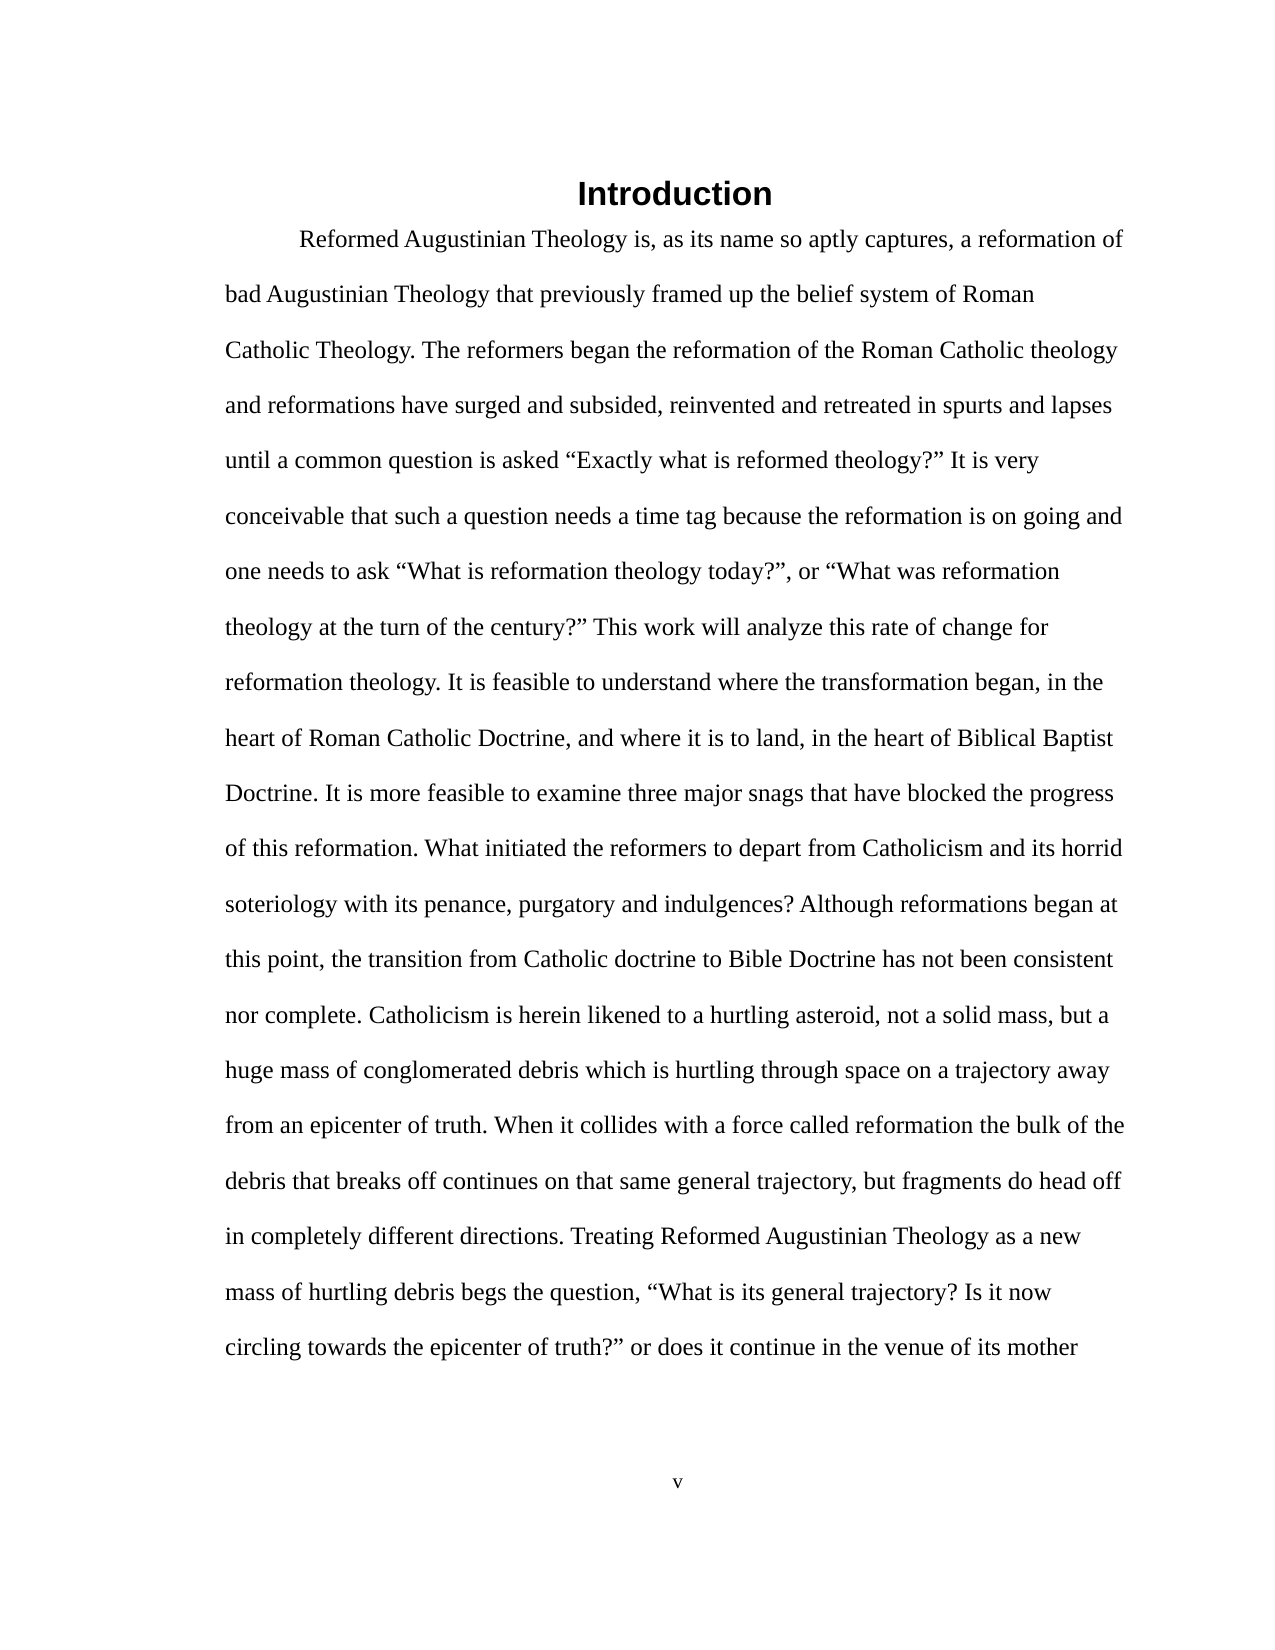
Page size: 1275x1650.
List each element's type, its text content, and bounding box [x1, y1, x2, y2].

subtitle Introduction [225, 175, 1125, 212]
text Reformed Augustinian Theology is, as its name so aptly captures, a reformation of bad Augustinian Theology that previously framed up the belief system of Roman Catholic Theology. The reformers began the reformation of the Roman Catholic theology and reformations have surged and subsided, reinvented and retreated in spurts and lapses until a common question is asked “Exactly what is reformed theology?” It is very conceivable that such a question needs a time tag because the reformation is on going and one needs to ask “What is reformation theology today?”, or “What was reformation theology at the turn of the century?” This work will analyze this rate of change for reformation theology. It is feasible to understand where the transformation began, in the heart of Roman Catholic Doctrine, and where it is to land, in the heart of Biblical Baptist Doctrine. It is more feasible to examine three major snags that have blocked the progress of this reformation. What initiated the reformers to depart from Catholicism and its horrid soteriology with its penance, purgatory and indulgences? Although reformations began at this point, the transition from Catholic doctrine to Bible Doctrine has not been consistent nor complete. Catholicism is herein likened to a hurtling asteroid, not a solid mass, but a huge mass of conglomerated debris which is hurtling through space on a trajectory away from an epicenter of truth. When it collides with a force called reformation the bulk of the debris that breaks off continues on that same general trajectory, but fragments do head off in completely different directions. Treating Reformed Augustinian Theology as a new mass of hurtling debris begs the question, “What is its general trajectory? Is it now circling towards the epicenter of truth?” or does it continue in the venue of its mother [225, 225, 1125, 1361]
